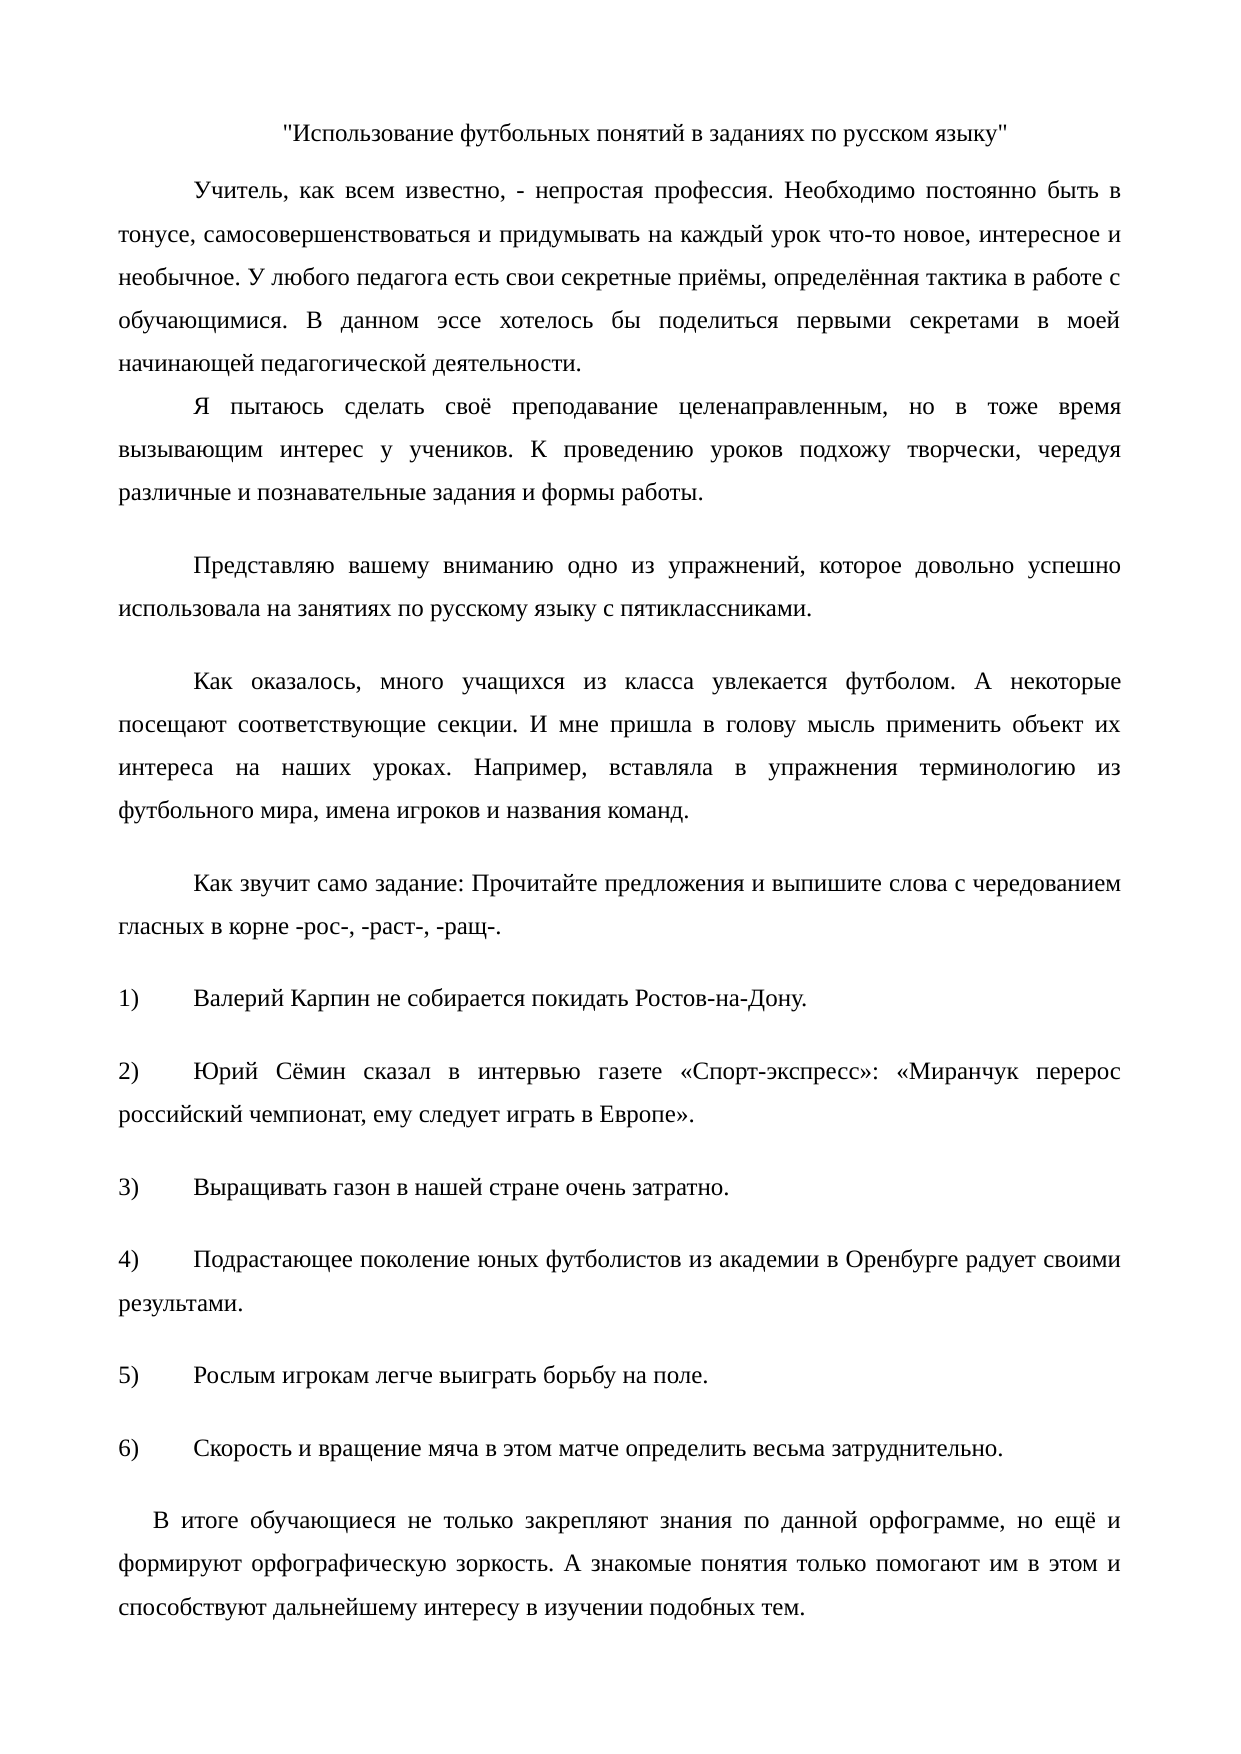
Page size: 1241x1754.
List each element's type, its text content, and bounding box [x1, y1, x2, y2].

text "Использование футбольных понятий в заданиях по русском языку" [118, 118, 1122, 147]
list Рослым игрокам легче выиграть борьбу на поле. [118, 1360, 1122, 1389]
text Учитель, как всем известно, - непростая профессия. Необходимо постоянно быть в тонусе, самосовершенствоваться и придумывать на каждый урок что-то новое, интересное и необычное. У любого педагога есть свои секретные приёмы, определённая тактика в работе с обучающимися. В данном эссе хотелось бы поделиться первыми секретами в моей начинающей педагогической деятельности. [118, 176, 1122, 377]
list В итоге обучающиеся не только закрепляют знания по данной орфограмме, но ещё и формируют орфографическую зоркость. А знакомые понятия только помогают им в этом и способствуют дальнейшему интересу в изучении подобных тем. [118, 1505, 1122, 1620]
list Подрастающее поколение юных футболистов из академии в Оренбурге радует своими результами. [118, 1244, 1122, 1316]
list Скорость и вращение мяча в этом матче определить весьма затруднительно. [118, 1433, 1122, 1462]
text Как звучит само задание: Прочитайте предложения и выпишите слова с чередованием гласных в корне -рос-, -раст-, -ращ-. [118, 868, 1122, 940]
text Я пытаюсь сделать своё преподавание целенаправленным, но в тоже время вызывающим интерес у учеников. К проведению уроков подхожу творчески, чередуя различные и познавательные задания и формы работы. [118, 391, 1122, 506]
text Представляю вашему вниманию одно из упражнений, которое довольно успешно использовала на занятиях по русскому языку с пятиклассниками. [118, 550, 1122, 622]
text Как оказалось, много учащихся из класса увлекается футболом. А некоторые посещают соответствующие секции. И мне пришла в голову мысль применить объект их интереса на наших уроках. Например, вставляла в упражнения терминологию из футбольного мира, имена игроков и названия команд. [118, 666, 1122, 824]
list Валерий Карпин не собирается покидать Ростов-на-Дону. [118, 983, 1122, 1012]
list Юрий Сёмин сказал в интервью газете «Спорт-экспресс»: «Миранчук перерос российский чемпионат, ему следует играть в Европе». [118, 1056, 1122, 1128]
list Выращивать газон в нашей стране очень затратно. [118, 1172, 1122, 1201]
